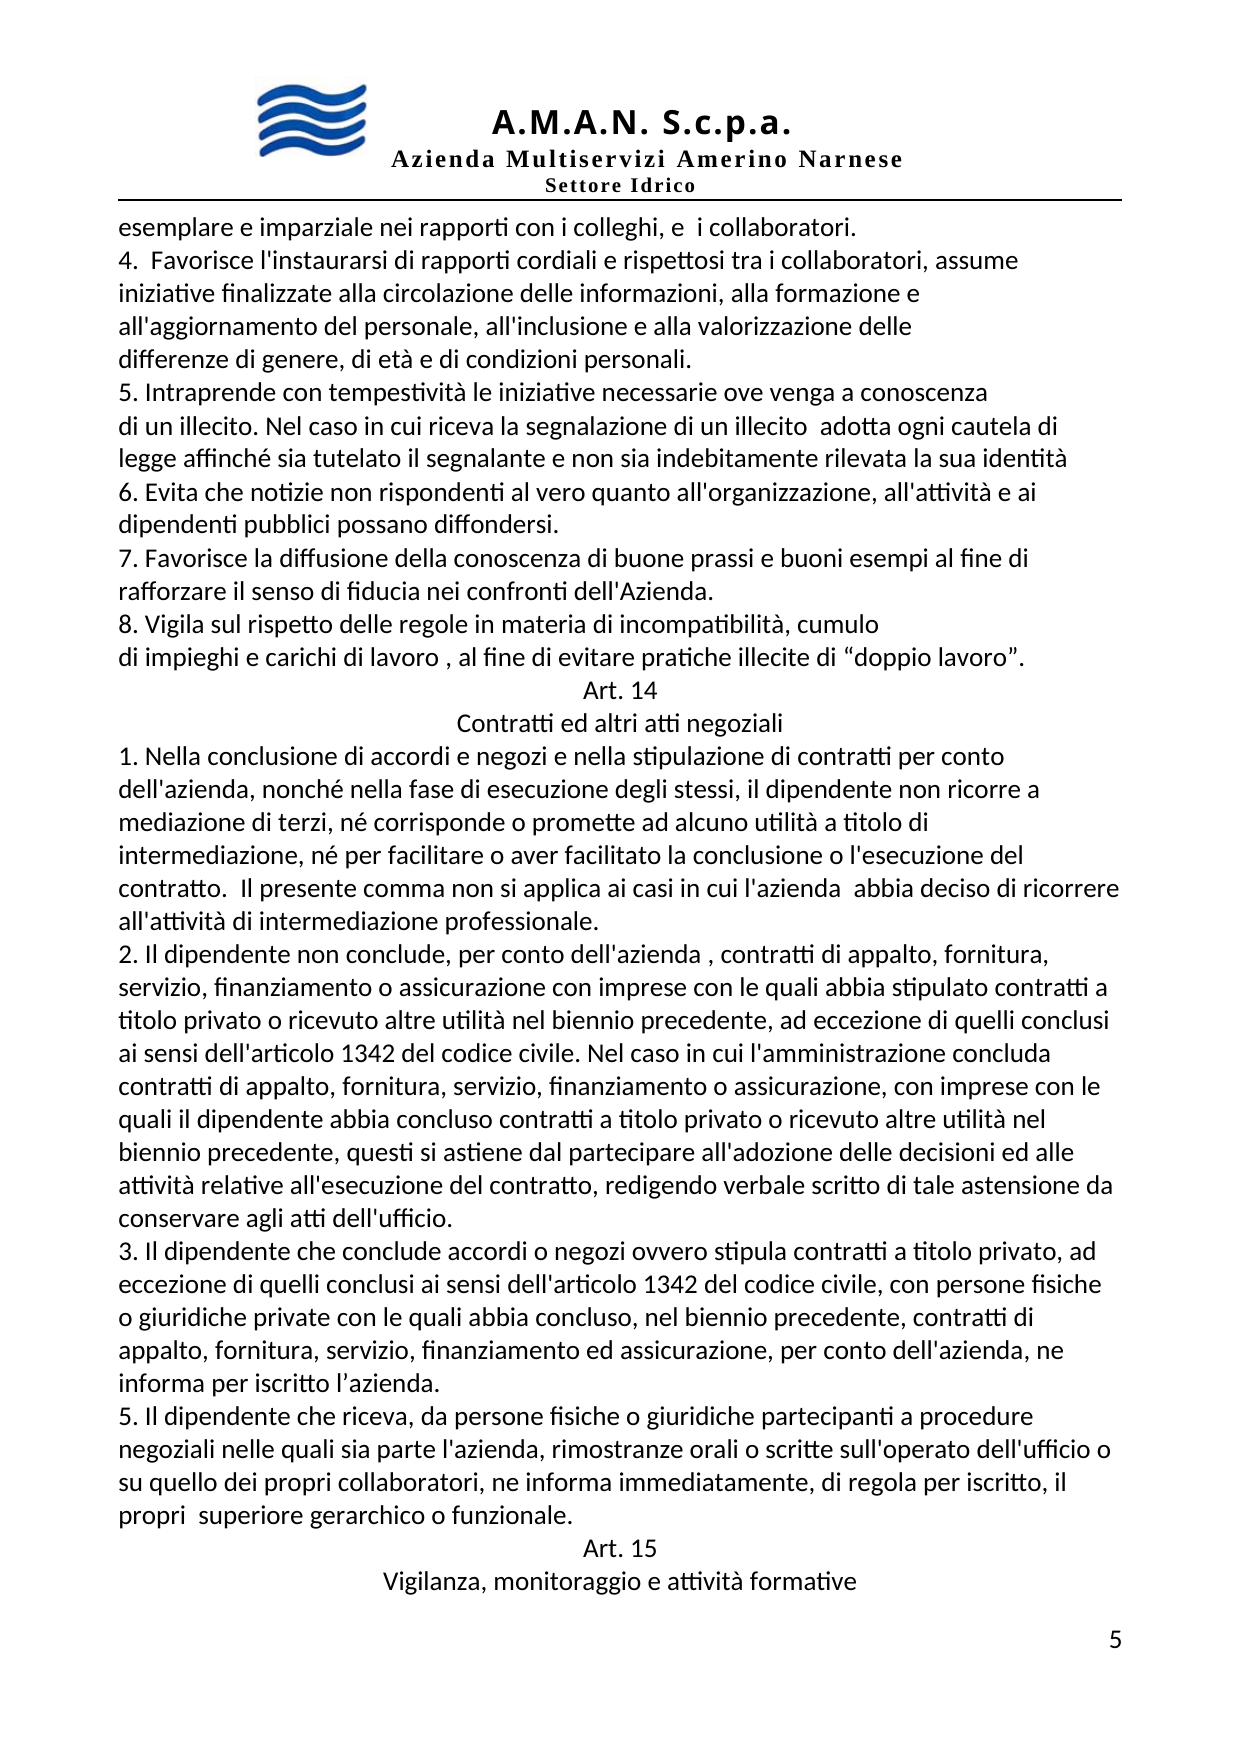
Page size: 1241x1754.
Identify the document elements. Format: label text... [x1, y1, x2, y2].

text eccezione di quelli conclusi ai sensi dell'articolo 1342 del codice civile, con persone fisiche o giuridiche private con le quali abbia concluso, nel biennio precedente, contratti di appalto, fornitura, servizio, finanziamento ed assicurazione, per conto dell'azienda, ne [118, 1267, 1122, 1366]
text Contratti ed altri atti negoziali [118, 706, 1122, 739]
text 5. Il dipendente che riceva, da persone fisiche o giuridiche partecipanti a procedure negoziali nelle quali sia parte l'azienda, rimostranze orali o scritte sull'operato dell'ufficio o su quello dei propri collaboratori, ne informa immediatamente, di regola per iscritto, il propri superiore gerarchico o funzionale. [118, 1399, 1122, 1531]
text titolo privato o ricevuto altre utilità nel biennio precedente, ad eccezione di quelli conclusi ai sensi dell'articolo 1342 del codice civile. Nel caso in cui l'amministrazione concluda contratti di appalto, fornitura, servizio, finanziamento o assicurazione, con imprese con le quali il dipendente abbia concluso contratti a titolo privato o ricevuto altre utilità nel biennio precedente, questi si astiene dal partecipare all'adozione delle decisioni ed alle attività relative all'esecuzione del contratto, redigendo verbale scritto di tale astensione da [118, 1003, 1122, 1201]
text dell'azienda, nonché nella fase di esecuzione degli stessi, il dipendente non ricorre a mediazione di terzi, né corrisponde o promette ad alcuno utilità a titolo di intermediazione, né per facilitare o aver facilitato la conclusione o l'esecuzione del contratto. Il presente comma non si applica ai casi in cui l'azienda abbia deciso di ricorrere all'attività di intermediazione professionale. [118, 772, 1122, 937]
text 7. Favorisce la diffusione della conoscenza di buone prassi e buoni esempi al fine di rafforzare il senso di fiducia nei confronti dell'Azienda. [118, 541, 1122, 607]
text 1. Nella conclusione di accordi e negozi e nella stipulazione di contratti per conto [118, 739, 1122, 772]
text di impieghi e carichi di lavoro , al fine di evitare pratiche illecite di “doppio lavoro”. [118, 640, 1122, 673]
text 8. Vigila sul rispetto delle regole in materia di incompatibilità, cumulo [118, 607, 1122, 640]
text Art. 15 [118, 1531, 1122, 1564]
text 3. Il dipendente che conclude accordi o negozi ovvero stipula contratti a titolo privato, ad [118, 1234, 1122, 1267]
text 6. Evita che notizie non rispondenti al vero quanto all'organizzazione, all'attività e ai dipendenti pubblici possano diffondersi. [118, 475, 1122, 541]
text esemplare e imparziale nei rapporti con i colleghi, e i collaboratori. [118, 211, 1122, 243]
text Vigilanza, monitoraggio e attività formative [118, 1564, 1122, 1597]
text di un illecito. Nel caso in cui riceva la segnalazione di un illecito adotta ogni cautela di legge affinché sia tutelato il segnalante e non sia indebitamente rilevata la sua identità [118, 409, 1122, 475]
text Art. 14 [118, 673, 1122, 706]
text 5. Intraprende con tempestività le iniziative necessarie ove venga a conoscenza [118, 376, 1122, 409]
text differenze di genere, di età e di condizioni personali. [118, 343, 1122, 376]
text informa per iscritto l’azienda. [118, 1366, 1122, 1399]
text 4. Favorisce l'instaurarsi di rapporti cordiali e rispettosi tra i collaboratori, assume iniziative finalizzate alla circolazione delle informazioni, alla formazione e all'aggiornamento del personale, all'inclusione e alla valorizzazione delle [118, 243, 1122, 343]
text 2. Il dipendente non conclude, per conto dell'azienda , contratti di appalto, fornitura, [118, 937, 1122, 970]
text servizio, finanziamento o assicurazione con imprese con le quali abbia stipulato contratti a [118, 970, 1122, 1003]
text conservare agli atti dell'ufficio. [118, 1201, 1122, 1234]
